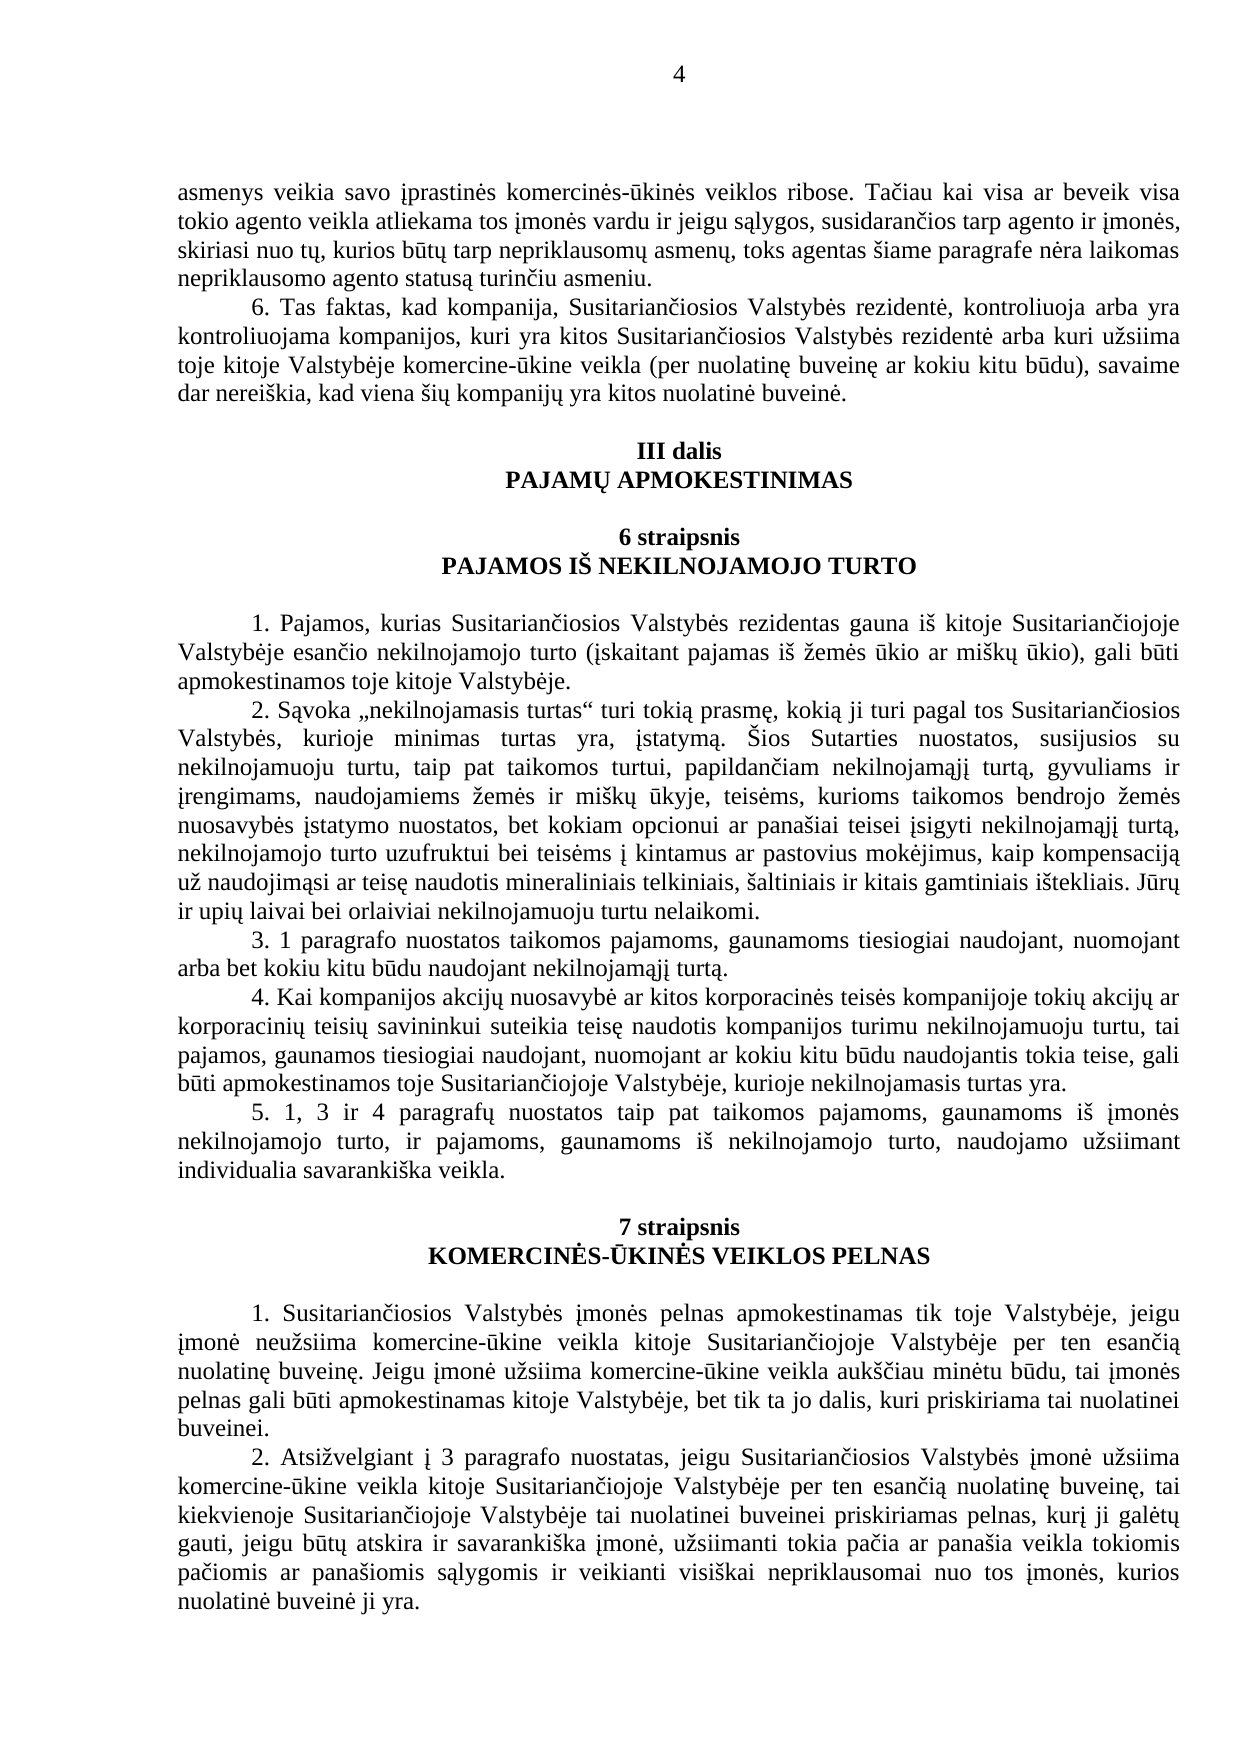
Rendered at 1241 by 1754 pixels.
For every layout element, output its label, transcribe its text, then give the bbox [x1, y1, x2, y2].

text PAJAMŲ APMOKESTINIMAS [177, 465, 1181, 493]
text 1. Susitariančiosios Valstybės įmonės pelnas apmokestinamas tik toje Valstybėje, jeigu įmonė neužsiima komercine-ūkine veikla kitoje Susitariančiojoje Valstybėje per ten esančią nuolatinę buveinę. Jeigu įmonė užsiima komercine-ūkine veikla aukščiau minėtu būdu, tai įmonės pelnas gali būti apmokestinamas kitoje Valstybėje, bet tik ta jo dalis, kuri priskiriama tai nuolatinei buveinei. [177, 1298, 1181, 1442]
text 3. 1 paragrafo nuostatos taikomos pajamoms, gaunamoms tiesiogiai naudojant, nuomojant arba bet kokiu kitu būdu naudojant nekilnojamąjį turtą. [177, 925, 1181, 982]
text 7 straipsnis [177, 1212, 1181, 1241]
text 6 straipsnis [177, 522, 1181, 551]
text asmenys veikia savo įprastinės komercinės-ūkinės veiklos ribose. Tačiau kai visa ar beveik visa tokio agento veikla atliekama tos įmonės vardu ir jeigu sąlygos, susidarančios tarp agento ir įmonės, skiriasi nuo tų, kurios būtų tarp nepriklausomų asmenų, toks agentas šiame paragrafe nėra laikomas nepriklausomo agento statusą turinčiu asmeniu. [177, 177, 1181, 292]
text 4. Kai kompanijos akcijų nuosavybė ar kitos korporacinės teisės kompanijoje tokių akcijų ar korporacinių teisių savininkui suteikia teisę naudotis kompanijos turimu nekilnojamuoju turtu, tai pajamos, gaunamos tiesiogiai naudojant, nuomojant ar kokiu kitu būdu naudojantis tokia teise, gali būti apmokestinamos toje Susitariančiojoje Valstybėje, kurioje nekilnojamasis turtas yra. [177, 982, 1181, 1097]
text 5. 1, 3 ir 4 paragrafų nuostatos taip pat taikomos pajamoms, gaunamoms iš įmonės nekilnojamojo turto, ir pajamoms, gaunamoms iš nekilnojamojo turto, naudojamo užsiimant individualia savarankiška veikla. [177, 1097, 1181, 1183]
text PAJAMOS IŠ NEKILNOJAMOJO TURTO [177, 551, 1181, 580]
text 2. Sąvoka „nekilnojamasis turtas“ turi tokią prasmę, kokią ji turi pagal tos Susitariančiosios Valstybės, kurioje minimas turtas yra, įstatymą. Šios Sutarties nuostatos, susijusios su nekilnojamuoju turtu, taip pat taikomos turtui, papildančiam nekilnojamąjį turtą, gyvuliams ir įrengimams, naudojamiems žemės ir miškų ūkyje, teisėms, kurioms taikomos bendrojo žemės nuosavybės įstatymo nuostatos, bet kokiam opcionui ar panašiai teisei įsigyti nekilnojamąjį turtą, nekilnojamojo turto uzufruktui bei teisėms į kintamus ar pastovius mokėjimus, kaip kompensaciją už naudojimąsi ar teisę naudotis mineraliniais telkiniais, šaltiniais ir kitais gamtiniais ištekliais. Jūrų ir upių laivai bei orlaiviai nekilnojamuoju turtu nelaikomi. [177, 695, 1181, 925]
text III dalis [177, 436, 1181, 465]
text KOMERCINĖS-ŪKINĖS VEIKLOS PELNAS [177, 1241, 1181, 1270]
text 1. Pajamos, kurias Susitariančiosios Valstybės rezidentas gauna iš kitoje Susitariančiojoje Valstybėje esančio nekilnojamojo turto (įskaitant pajamas iš žemės ūkio ar miškų ūkio), gali būti apmokestinamos toje kitoje Valstybėje. [177, 608, 1181, 695]
text 2. Atsižvelgiant į 3 paragrafo nuostatas, jeigu Susitariančiosios Valstybės įmonė užsiima komercine-ūkine veikla kitoje Susitariančiojoje Valstybėje per ten esančią nuolatinę buveinę, tai kiekvienoje Susitariančiojoje Valstybėje tai nuolatinei buveinei priskiriamas pelnas, kurį ji galėtų gauti, jeigu būtų atskira ir savarankiška įmonė, užsiimanti tokia pačia ar panašia veikla tokiomis pačiomis ar panašiomis sąlygomis ir veikianti visiškai nepriklausomai nuo tos įmonės, kurios nuolatinė buveinė ji yra. [177, 1442, 1181, 1615]
text 6. Tas faktas, kad kompanija, Susitariančiosios Valstybės rezidentė, kontroliuoja arba yra kontroliuojama kompanijos, kuri yra kitos Susitariančiosios Valstybės rezidentė arba kuri užsiima toje kitoje Valstybėje komercine-ūkine veikla (per nuolatinę buveinę ar kokiu kitu būdu), savaime dar nereiškia, kad viena šių kompanijų yra kitos nuolatinė buveinė. [177, 292, 1181, 407]
